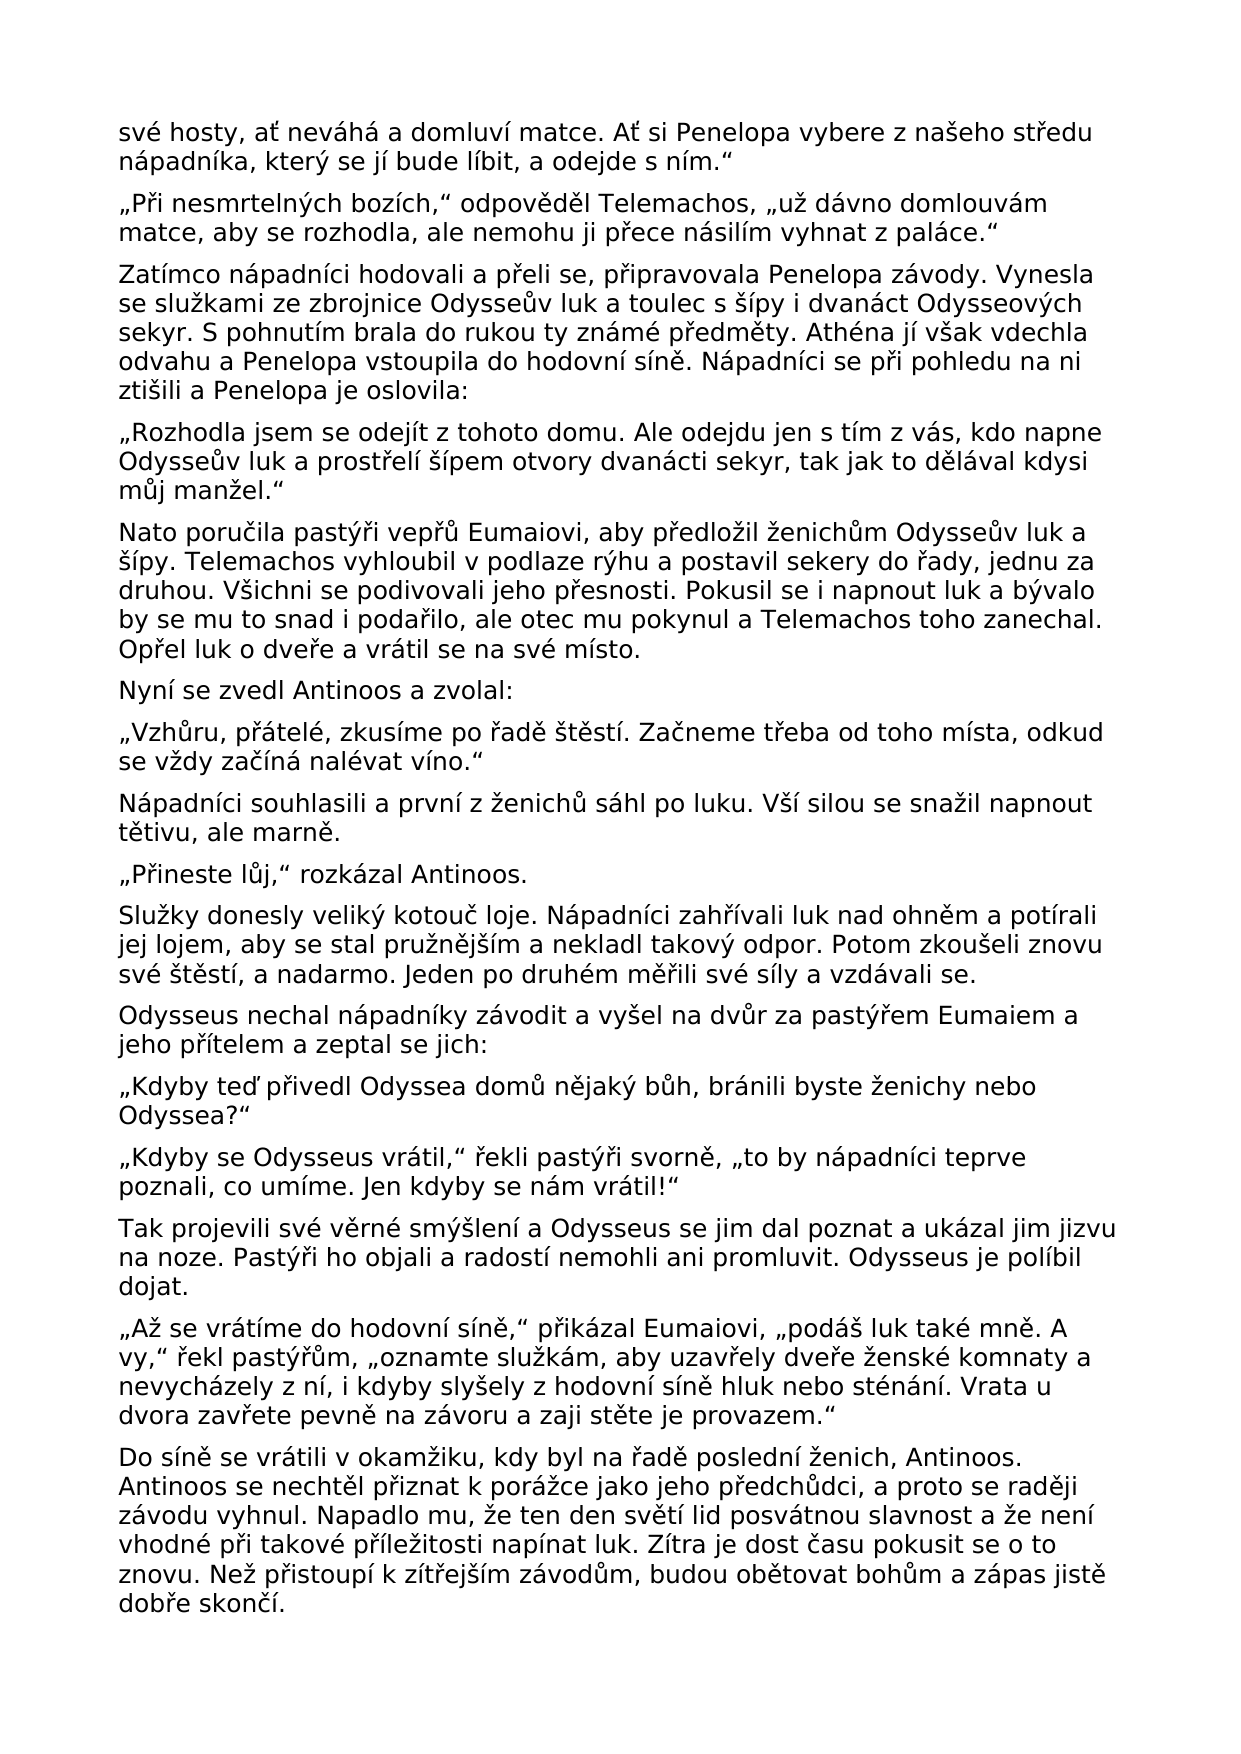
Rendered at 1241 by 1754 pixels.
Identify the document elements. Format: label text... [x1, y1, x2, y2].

text „Vzhůru, přátelé, zkusíme po řadě štěstí. Začneme třeba od toho místa, odkud se vždy začíná nalévat víno.“ [118, 718, 1122, 776]
text Nato poručila pastýři vepřů Eumaiovi, aby předložil ženichům Odysseův luk a šípy. Telemachos vyhloubil v podlaze rýhu a postavil sekery do řady, jednu za druhou. Všichni se podivovali jeho přesnosti. Pokusil se i napnout luk a bývalo by se mu to snad i podařilo, ale otec mu pokynul a Telemachos toho zanechal. Opřel luk o dveře a vrátil se na své místo. [118, 518, 1122, 664]
text své hosty, ať neváhá a domluví matce. Ať si Penelopa vybere z našeho středu nápadníka, který se jí bude líbit, a odejde s ním.“ [118, 118, 1122, 176]
text Do síně se vrátili v okamžiku, kdy byl na řadě poslední ženich, Antinoos. Antinoos se nechtěl přiznat k porážce jako jeho předchůdci, a proto se raději závodu vyhnul. Napadlo mu, že ten den světí lid posvátnou slavnost a že není vhodné při takové příležitosti napínat luk. Zítra je dost času pokusit se o to znovu. Než přistoupí k zítřejším závodům, budou obětovat bohům a zápas jistě dobře skončí. [118, 1443, 1122, 1618]
text Zatímco nápadníci hodovali a přeli se, připravovala Penelopa závody. Vynesla se služkami ze zbrojnice Odysseův luk a toulec s šípy i dvanáct Odysseových sekyr. S pohnutím brala do rukou ty známé předměty. Athéna jí však vdechla odvahu a Penelopa vstoupila do hodovní síně. Nápadníci se při pohledu na ni ztišili a Penelopa je oslovila: [118, 260, 1122, 406]
text Služky donesly veliký kotouč loje. Nápadníci zahřívali luk nad ohněm a potírali jej lojem, aby se stal pružnějším a nekladl takový odpor. Potom zkoušeli znovu své štěstí, a nadarmo. Jeden po druhém měřili své síly a vzdávali se. [118, 901, 1122, 989]
text Nápadníci souhlasili a první z ženichů sáhl po luku. Vší silou se snažil napnout tětivu, ale marně. [118, 789, 1122, 847]
text Nyní se zvedl Antinoos a zvolal: [118, 676, 1122, 706]
text „Rozhodla jsem se odejít z tohoto domu. Ale odejdu jen s tím z vás, kdo napne Odysseův luk a prostřelí šípem otvory dvanácti sekyr, tak jak to dělával kdysi můj manžel.“ [118, 418, 1122, 506]
text Tak projevili své věrné smýšlení a Odysseus se jim dal poznat a ukázal jim jizvu na noze. Pastýři ho objali a radostí nemohli ani promluvit. Odysseus je políbil dojat. [118, 1214, 1122, 1301]
text „Přineste lůj,“ rozkázal Antinoos. [118, 860, 1122, 889]
text „Kdyby teď přivedl Odyssea domů nějaký bůh, bránili byste ženichy nebo Odyssea?“ [118, 1072, 1122, 1131]
text Odysseus nechal nápadníky závodit a vyšel na dvůr za pastýřem Eumaiem a jeho přítelem a zeptal se jich: [118, 1001, 1122, 1060]
text „Kdyby se Odysseus vrátil,“ řekli pastýři svorně, „to by nápadníci teprve poznali, co umíme. Jen kdyby se nám vrátil!“ [118, 1143, 1122, 1201]
text „Při nesmrtelných bozích,“ odpověděl Telemachos, „už dávno domlouvám matce, aby se rozhodla, ale nemohu ji přece násilím vyhnat z paláce.“ [118, 189, 1122, 247]
text „Až se vrátíme do hodovní síně,“ přikázal Eumaiovi, „podáš luk také mně. A vy,“ řekl pastýřům, „oznamte služkám, aby uzavřely dveře ženské komnaty a nevycházely z ní, i kdyby slyšely z hodovní síně hluk nebo sténání. Vrata u dvora zavřete pevně na závoru a zaji stěte je provazem.“ [118, 1314, 1122, 1431]
